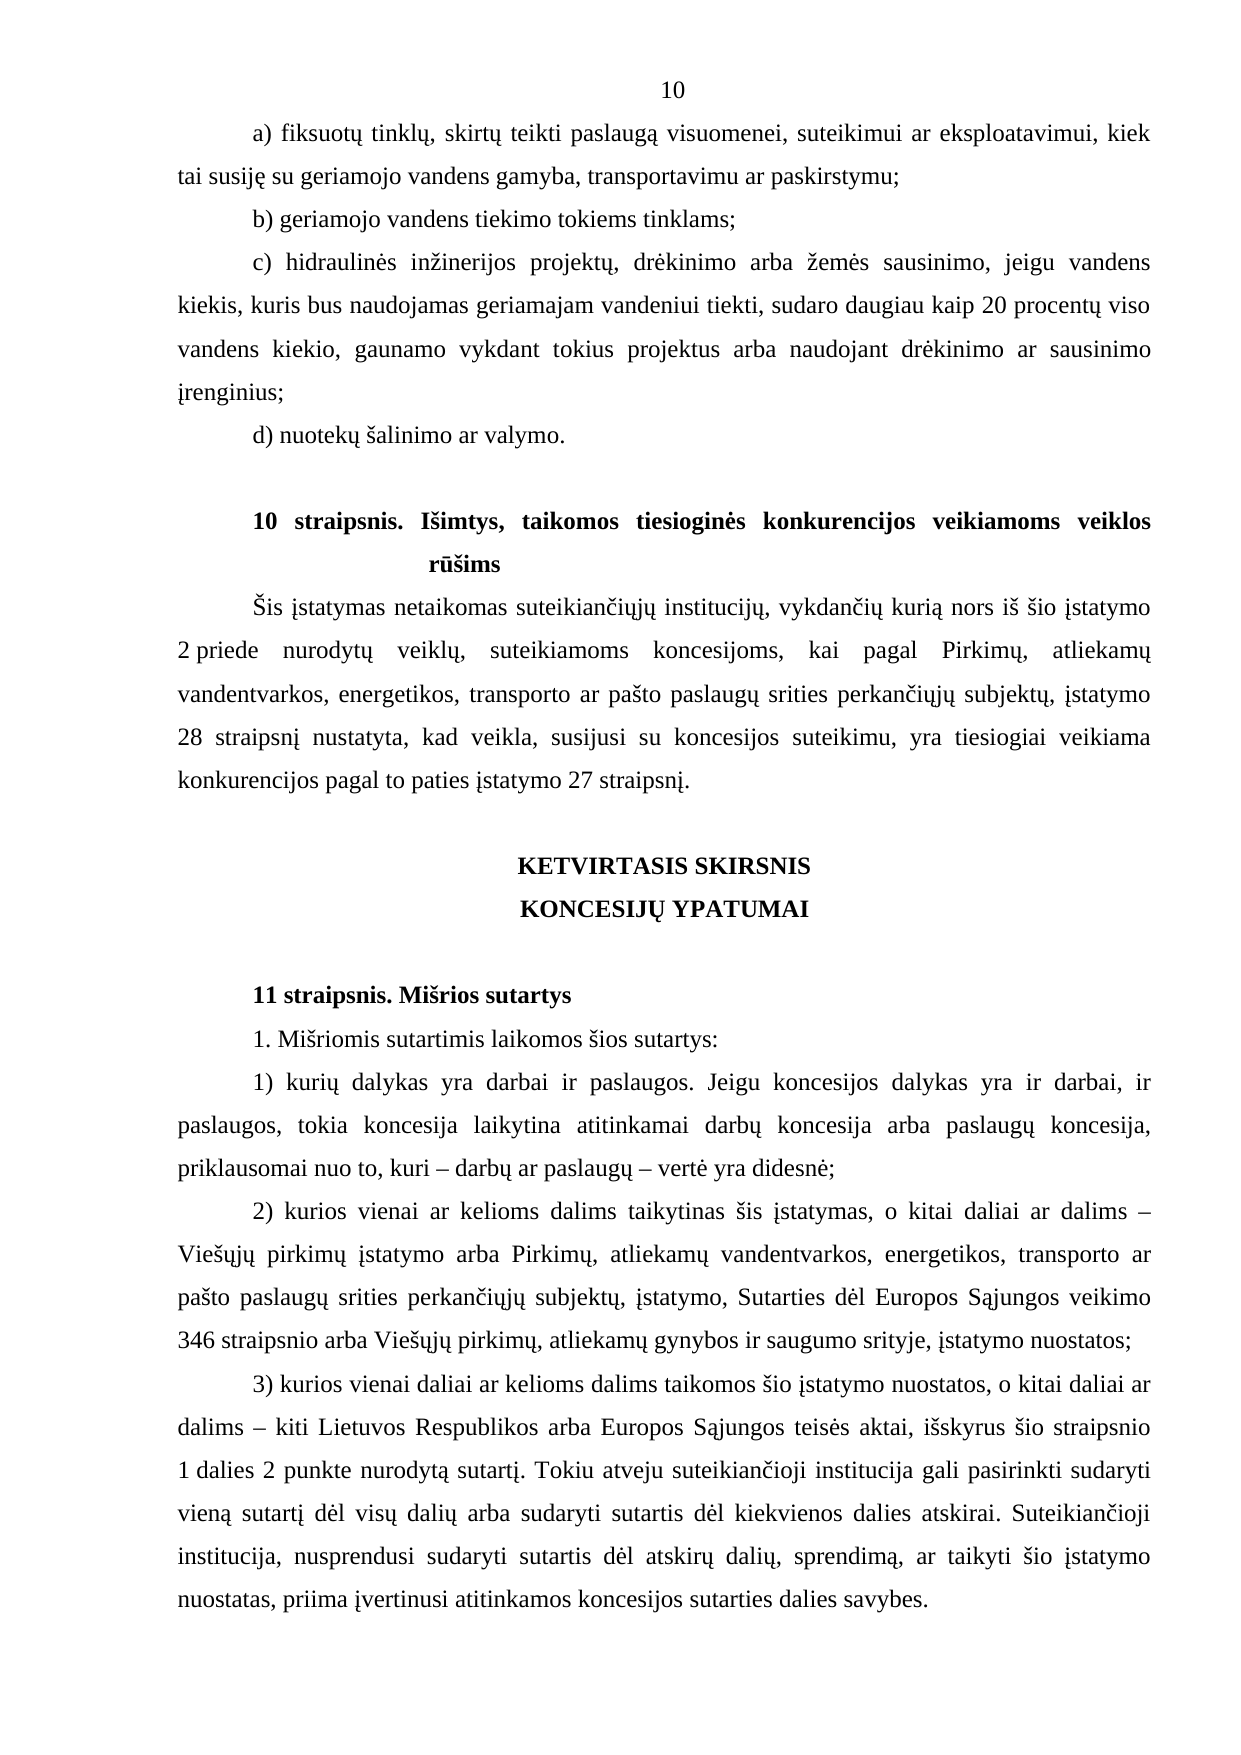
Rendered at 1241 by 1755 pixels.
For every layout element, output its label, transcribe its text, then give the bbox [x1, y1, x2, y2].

text 10 straipsnis. Išimtys, taikomos tiesioginės konkurencijos veikiamoms veiklos rūšims [252, 506, 1152, 578]
text b) geriamojo vandens tiekimo tokiems tinklams; [177, 204, 1152, 233]
text 1. Mišriomis sutartimis laikomos šios sutartys: [177, 1024, 1152, 1052]
text KONCESIJŲ YPATUMAI [177, 894, 1152, 923]
text 2) kurios vienai ar kelioms dalims taikytinas šis įstatymas, o kitai daliai ar dalims – Viešųjų pirkimų įstatymo arba Pirkimų, atliekamų vandentvarkos, energetikos, transporto ar pašto paslaugų srities perkančiųjų subjektų, įstatymo, Sutarties dėl Europos Sąjungos veikimo 346 straipsnio arba Viešųjų pirkimų, atliekamų gynybos ir saugumo srityje, įstatymo nuostatos; [177, 1196, 1152, 1354]
text Šis įstatymas netaikomas suteikiančiųjų institucijų, vykdančių kurią nors iš šio įstatymo 2 priede nurodytų veiklų, suteikiamoms koncesijoms, kai pagal Pirkimų, atliekamų vandentvarkos, energetikos, transporto ar pašto paslaugų srities perkančiųjų subjektų, įstatymo 28 straipsnį nustatyta, kad veikla, susijusi su koncesijos suteikimu, yra tiesiogiai veikiama konkurencijos pagal to paties įstatymo 27 straipsnį. [177, 592, 1152, 794]
text d) nuotekų šalinimo ar valymo. [177, 420, 1152, 449]
text c) hidraulinės inžinerijos projektų, drėkinimo arba žemės sausinimo, jeigu vandens kiekis, kuris bus naudojamas geriamajam vandeniui tiekti, sudaro daugiau kaip 20 procentų viso vandens kiekio, gaunamo vykdant tokius projektus arba naudojant drėkinimo ar sausinimo įrenginius; [177, 247, 1152, 406]
text KETVIRTASIS SKIRSNIS [177, 851, 1152, 880]
text 11 straipsnis. Mišrios sutartys [177, 981, 1152, 1009]
text 1) kurių dalykas yra darbai ir paslaugos. Jeigu koncesijos dalykas yra ir darbai, ir paslaugos, tokia koncesija laikytina atitinkamai darbų koncesija arba paslaugų koncesija, priklausomai nuo to, kuri – darbų ar paslaugų – vertė yra didesnė; [177, 1067, 1152, 1182]
text 3) kurios vienai daliai ar kelioms dalims taikomos šio įstatymo nuostatos, o kitai daliai ar dalims – kiti Lietuvos Respublikos arba Europos Sąjungos teisės aktai, išskyrus šio straipsnio 1 dalies 2 punkte nurodytą sutartį. Tokiu atveju suteikiančioji institucija gali pasirinkti sudaryti vieną sutartį dėl visų dalių arba sudaryti sutartis dėl kiekvienos dalies atskirai. Suteikiančioji institucija, nusprendusi sudaryti sutartis dėl atskirų dalių, sprendimą, ar taikyti šio įstatymo nuostatas, priima įvertinusi atitinkamos koncesijos sutarties dalies savybes. [177, 1369, 1152, 1613]
text a) fiksuotų tinklų, skirtų teikti paslaugą visuomenei, suteikimui ar eksploatavimui, kiek tai susiję su geriamojo vandens gamyba, transportavimu ar paskirstymu; [177, 118, 1152, 190]
